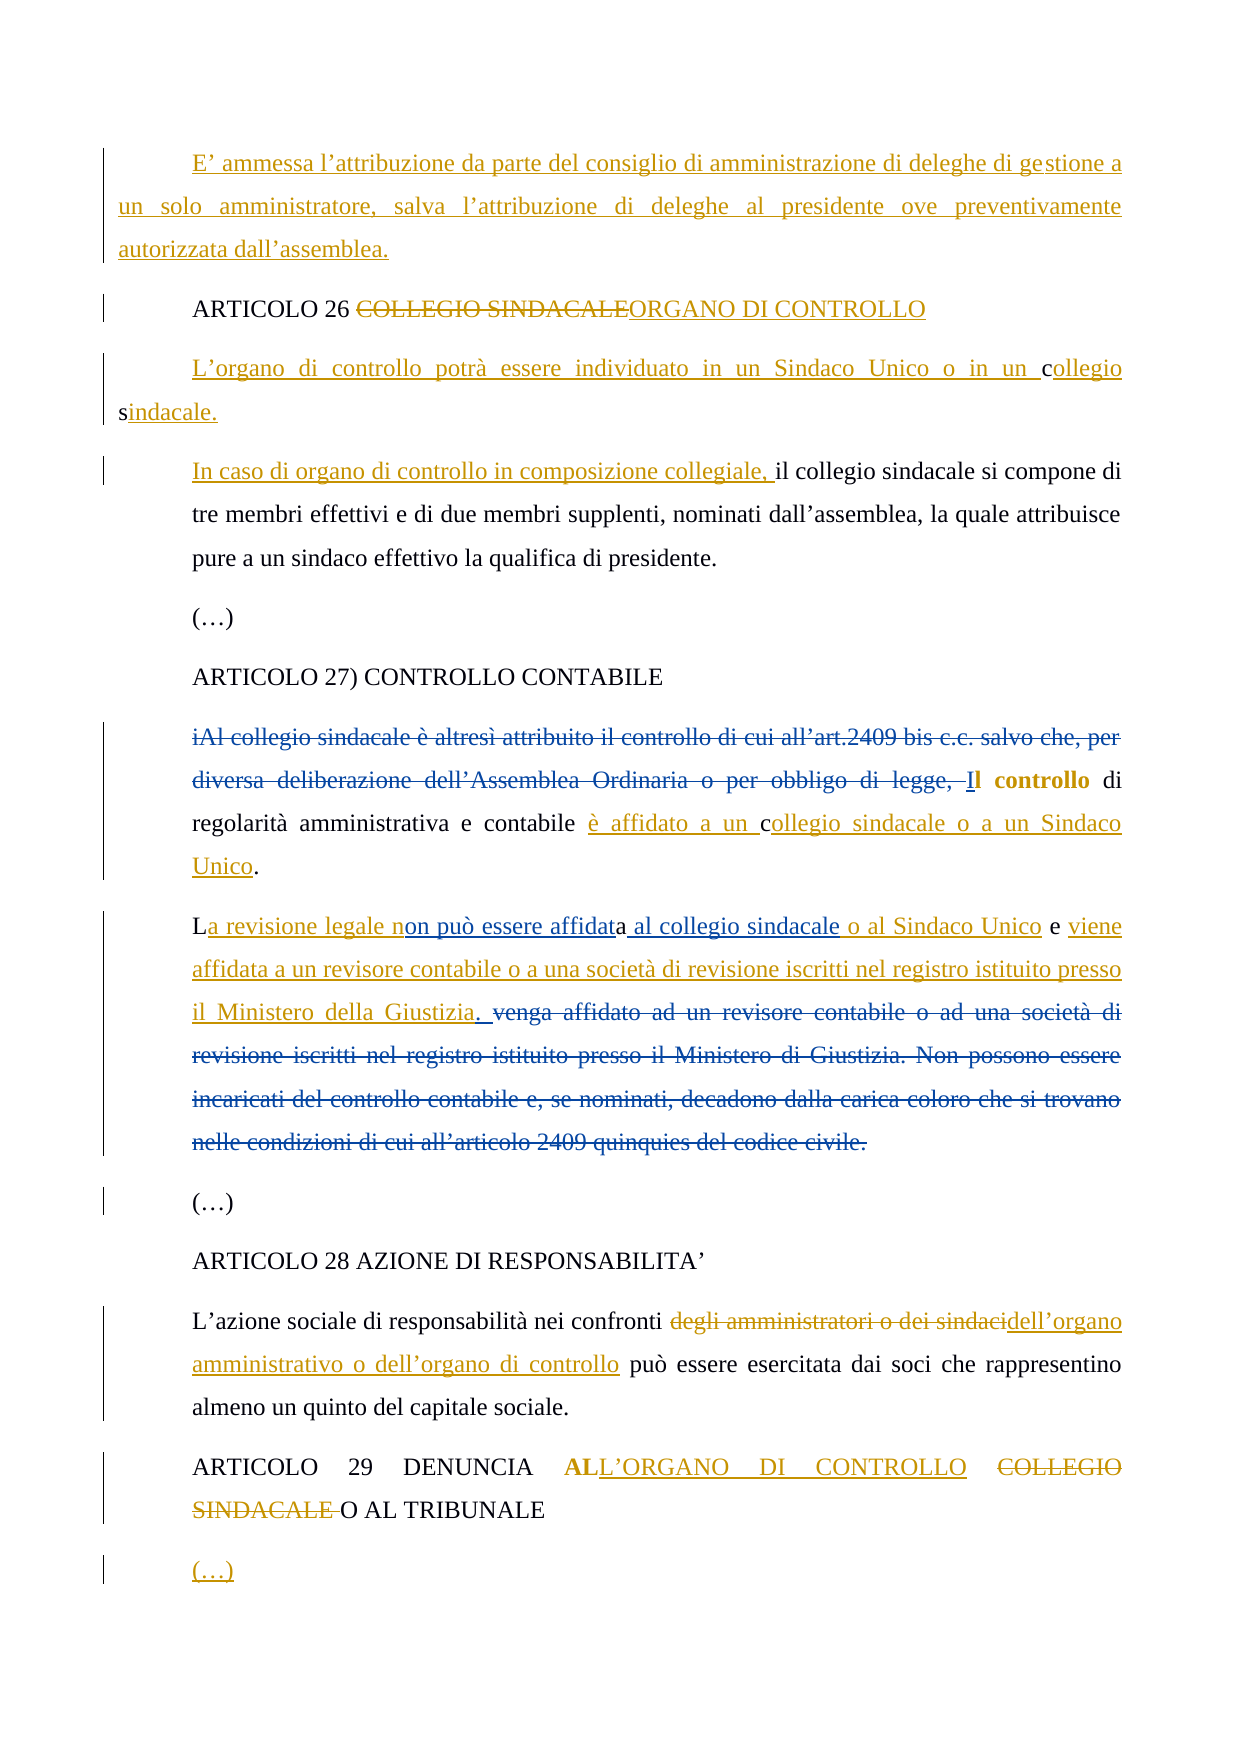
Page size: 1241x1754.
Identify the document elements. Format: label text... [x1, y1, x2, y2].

text L’azione sociale di responsabilità nei confronti dell’organo amministrativo o dell’organo di controllo può essere esercitata dai soci che rappresentino almeno un quinto del capitale sociale. [192, 1306, 1122, 1421]
text La revisione legale non può essere affidata al collegio sindacale o al Sindaco Unico e viene affidata a un revisore contabile o a una società di revisione iscritti nel registro istituito presso il Ministero della Giustizia. (…) [192, 981, 1122, 1156]
text ARTICOLO 28 AZIONE DI RESPONSABILITA’ [192, 1246, 1122, 1275]
text L’organo di controllo potrà essere individuato in un Sindaco Unico o in un collegio sindacale. [118, 353, 1122, 425]
text E’ ammessa l’attribuzione da parte del consiglio di amministrazione di deleghe di gestione a un solo amministratore, salva l’attribuzione di deleghe al presidente ove preventivamente [118, 148, 1122, 216]
text ARTICOLO 29 DENUNCIA ALL’ORGANO DI CONTROLLO O AL TRIBUNALE [192, 1452, 1122, 1524]
text (…) [192, 602, 1122, 631]
text ARTICOLO 26 ORGANO DI CONTROLLO [118, 294, 1122, 322]
text La revisione legale non può essere affidata al collegio sindacale o al Sindaco Unico e viene affidata a un revisore contabile o a una società di revisione iscritti nel registro istituito presso il Ministero della Giustizia. (…) [192, 911, 1122, 979]
text Il controllo di regolarità amministrativa e contabile è affidato a un collegio sindacale o a un Sindaco Unico. [192, 722, 1122, 880]
text ARTICOLO 27) CONTROLLO CONTABILE [118, 662, 1122, 691]
text In caso di organo di controllo in composizione collegiale, il collegio sindacale si compone di tre membri effettivi e di due membri supplenti, nominati dall’assemblea, la quale attribuisce pure a un sindaco effettivo la qualifica di presidente. [192, 456, 1122, 571]
text (…) [192, 1555, 1122, 1584]
text autorizzata dall’assemblea. [118, 217, 1122, 263]
